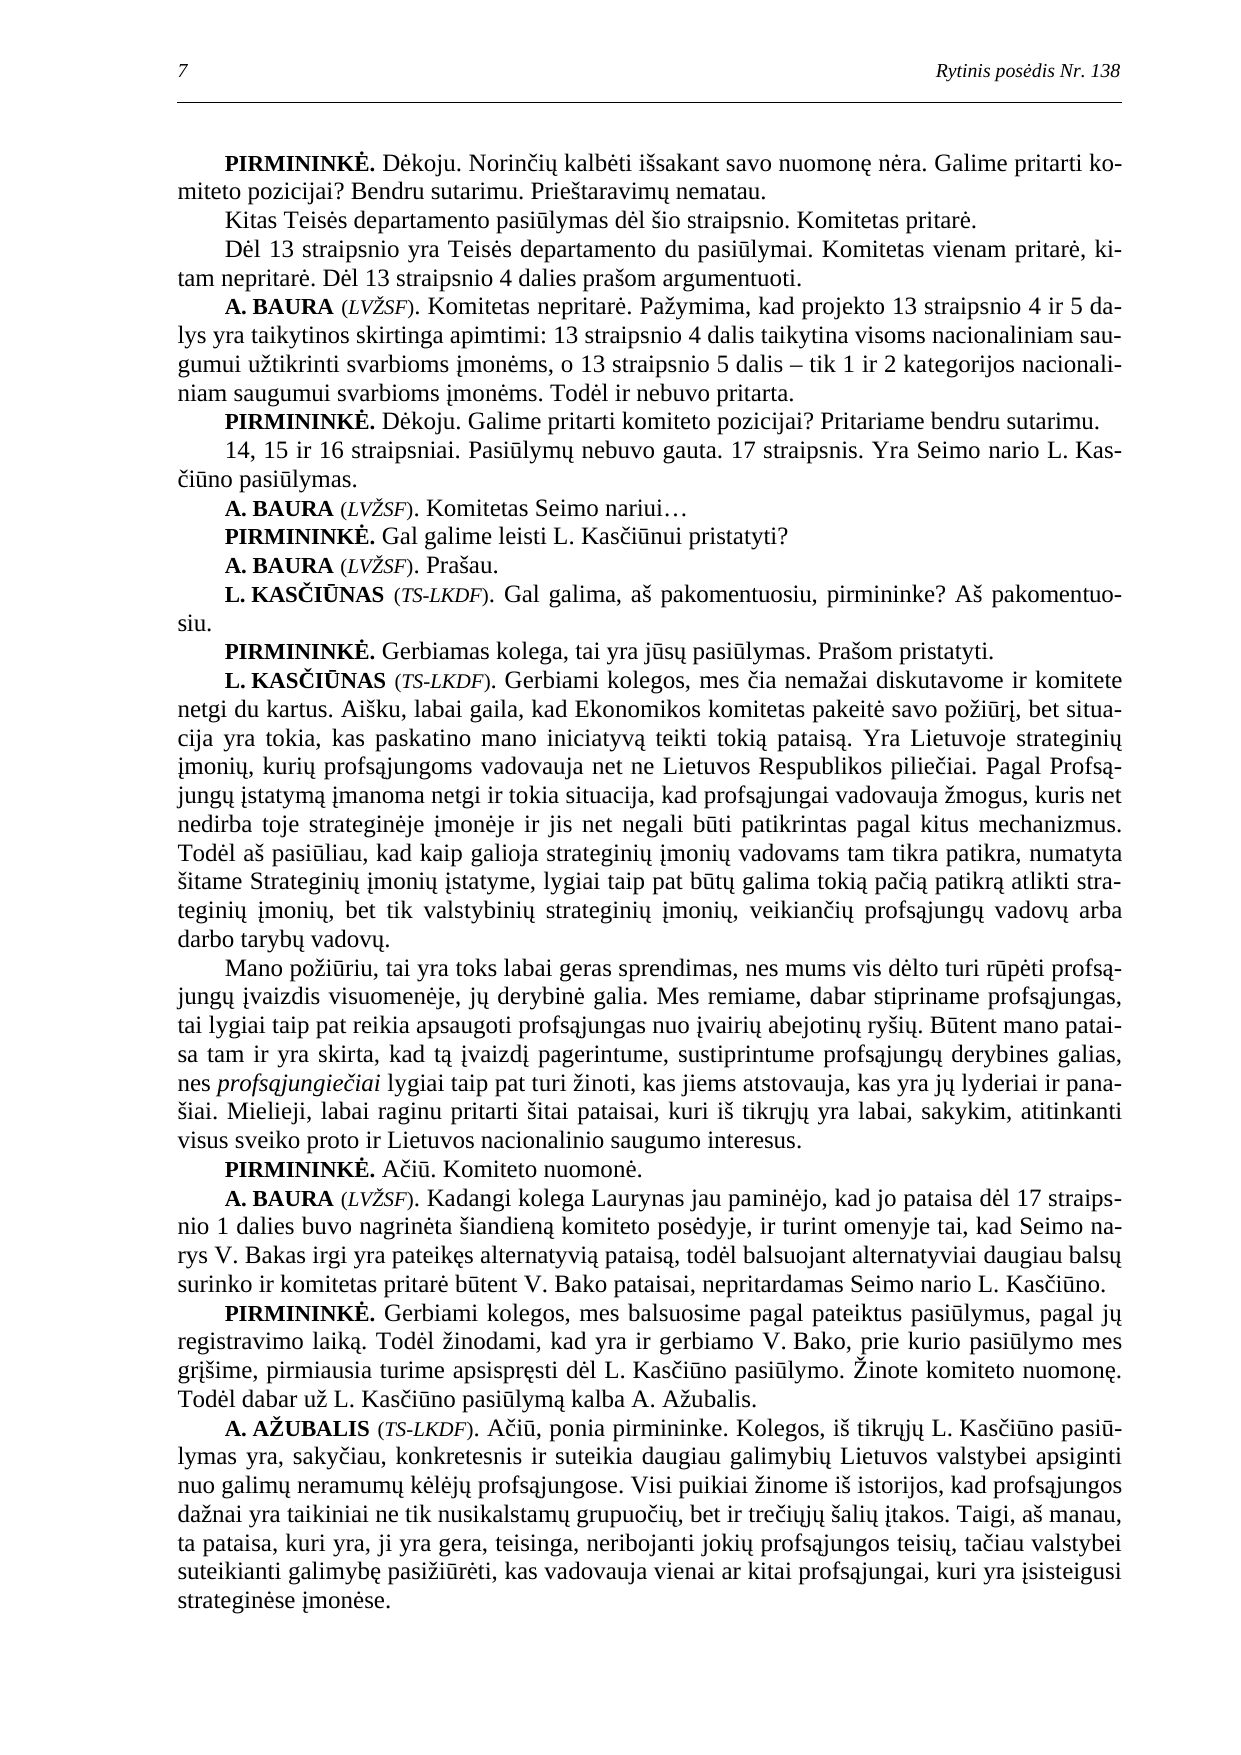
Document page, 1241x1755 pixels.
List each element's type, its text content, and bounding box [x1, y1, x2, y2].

text A. BAURA (LVŽSF). Pra­šau. [177, 550, 1122, 579]
text A. BAURA (LVŽSF). Ka­dan­gi ko­le­ga Lau­ry­nas jau pa­mi­nė­jo, kad jo pa­tai­sa dėl 17 straips­nio 1 da­lies bu­vo nag­ri­nė­ta šian­die­ną ko­mi­te­to po­sė­dy­je, ir tu­rint ome­ny­je tai, kad Sei­mo na­rys V. Ba­kas ir­gi yra pa­tei­kęs al­ter­na­ty­vią pa­tai­są, to­dėl bal­suo­jant al­ter­na­ty­viai dau­giau bal­sų su­rin­ko ir ko­mi­te­tas pri­ta­rė bū­tent V. Ba­ko pa­tai­sai, ne­pri­tar­da­mas Sei­mo na­rio L. Kas­čiū­no. [177, 1183, 1122, 1298]
text PIRMININKĖ. Dė­ko­ju. Ga­li­me pri­tar­ti ko­mi­te­to po­zi­ci­jai? Pri­ta­ria­me ben­dru su­ta­ri­mu. [177, 406, 1122, 435]
text Ma­no po­žiū­riu, tai yra toks la­bai ge­ras spren­di­mas, nes mums vis dėl­to tu­ri rū­pė­ti prof­są­jun­gų įvaiz­dis vi­suo­me­nė­je, jų de­ry­bi­nė ga­lia. Mes re­mia­me, da­bar stip­ri­na­me prof­są­jun­gas, tai ly­giai taip pat rei­kia ap­sau­go­ti prof­są­jun­gas nuo įvai­rių abe­jo­ti­nų ry­šių. Bū­tent ma­no pa­tai­sa tam ir yra skir­ta, kad tą įvaiz­dį pa­ge­rin­tu­me, su­stip­rin­tu­me prof­są­jun­gų de­ry­bi­nes ga­lias, nes prof­są­jun­gie­čiai ly­giai taip pat tu­ri ži­no­ti, kas jiems at­sto­vau­ja, kas yra jų ly­de­riai ir pa­na­šiai. Mie­lie­ji, la­bai ra­gi­nu pri­tar­ti ši­tai pa­tai­sai, ku­ri iš tik­rų­jų yra la­bai, sa­ky­kim, ati­tin­kan­ti vi­sus svei­ko pro­to ir Lie­tu­vos na­cio­na­li­nio sau­gu­mo in­te­re­sus. [177, 953, 1122, 1154]
text A. BAURA (LVŽSF). Ko­mi­te­tas ne­pri­ta­rė. Pa­žy­mi­ma, kad pro­jek­to 13 straips­nio 4 ir 5 da­lys yra tai­ky­ti­nos skir­tin­ga ap­im­ti­mi: 13 straips­nio 4 da­lis tai­ky­ti­na vi­soms na­cio­na­li­niam sau­gu­mui už­tik­rin­ti svar­bioms įmo­nėms, o 13 straips­nio 5 da­lis – tik 1 ir 2 ka­te­go­ri­jos na­cio­na­li­niam sau­gu­mui svar­bioms įmo­nėms. To­dėl ir ne­bu­vo pri­tar­ta. [177, 291, 1122, 406]
text A. BAURA (LVŽSF). Ko­mi­te­tas Sei­mo na­riui… [177, 493, 1122, 521]
text Dėl 13 straips­nio yra Tei­sės de­par­ta­men­to du pa­siū­ly­mai. Ko­mi­te­tas vie­nam pri­ta­rė, ki­tam ne­pri­ta­rė. Dėl 13 straips­nio 4 da­lies pra­šom ar­gu­men­tuo­ti. [177, 234, 1122, 291]
text PIRMININKĖ. Ačiū. Ko­mi­te­to nuo­mo­nė. [177, 1154, 1122, 1183]
text 14, 15 ir 16 straips­niai. Pa­siū­ly­mų ne­bu­vo gau­ta. 17 straips­nis. Yra Sei­mo na­rio L. Kas­čiū­no pa­siū­ly­mas. [177, 435, 1122, 493]
text PIRMININKĖ. Dė­ko­ju. No­rin­čių kal­bė­ti iš­sa­kant sa­vo nuo­mo­nę nė­ra. Ga­li­me pri­tar­ti ko­mi­te­to po­zi­ci­jai? Ben­dru su­ta­ri­mu. Prieš­ta­ra­vi­mų ne­ma­tau. [177, 148, 1122, 205]
text PIRMININKĖ. Gal ga­li­me leis­ti L. Kas­čiū­nui pri­sta­ty­ti? [177, 521, 1122, 550]
text PIRMININKĖ. Ger­bia­mi ko­le­gos, mes bal­suo­si­me pa­gal pa­teik­tus pa­siū­ly­mus, pa­gal jų re­gist­ra­vi­mo lai­ką. To­dėl ži­no­da­mi, kad yra ir ger­bia­mo V. Ba­ko, prie ku­rio pa­siū­ly­mo mes grį­ši­me, pir­miau­sia tu­ri­me ap­si­spręs­ti dėl L. Kas­čiū­no pa­siū­ly­mo. Ži­no­te ko­mi­te­to nuo­mo­nę. To­dėl da­bar už L. Kas­čiū­no pa­siū­ly­mą kal­ba A. Ažu­ba­lis. [177, 1298, 1122, 1413]
text PIRMININKĖ. Ger­bia­mas ko­le­ga, tai yra jū­sų pa­siū­ly­mas. Pra­šom pri­sta­ty­ti. [177, 636, 1122, 665]
text L. KASČIŪNAS (TS-LKDF). Gal ga­li­ma, aš pa­ko­men­tuo­siu, pir­mi­nin­ke? Aš pa­ko­men­tuo­siu. [177, 579, 1122, 636]
text Ki­tas Tei­sės de­par­ta­men­to pa­siū­ly­mas dėl šio straips­nio. Ko­mi­te­tas pri­ta­rė. [177, 205, 1122, 234]
text L. KASČIŪNAS (TS-LKDF). Ger­bia­mi ko­le­gos, mes čia ne­ma­žai dis­ku­ta­vo­me ir ko­mi­te­te net­gi du kar­tus. Aiš­ku, la­bai gai­la, kad Eko­no­mi­kos ko­mi­te­tas pa­kei­tė sa­vo po­žiū­rį, bet si­tu­a­ci­ja yra to­kia, kas pa­ska­ti­no ma­no ini­cia­ty­vą teik­ti to­kią pa­tai­są. Yra Lie­tu­vo­je stra­te­gi­nių įmo­nių, ku­rių prof­są­jun­goms va­do­vau­ja net ne Lie­tu­vos Res­pub­li­kos pi­lie­čiai. Pa­gal Prof­są­jun­gų įsta­ty­mą įma­no­ma net­gi ir to­kia si­tu­a­ci­ja, kad prof­są­jun­gai va­do­vau­ja žmo­gus, ku­ris net ne­dir­ba to­je stra­te­gi­nė­je įmo­nė­je ir jis net ne­ga­li bū­ti pa­tik­rin­tas pa­gal ki­tus me­cha­niz­mus. To­dėl aš pa­siū­liau, kad kaip ga­lio­ja stra­te­gi­nių įmo­nių va­do­vams tam tik­ra pa­tik­ra, nu­ma­ty­ta ši­ta­me Stra­te­gi­nių įmo­nių įsta­ty­me, ly­giai taip pat bū­tų ga­li­ma to­kią pa­čią pa­tik­rą at­lik­ti stra­te­gi­nių įmo­nių, bet tik vals­ty­bi­nių stra­te­gi­nių įmo­nių, vei­kian­čių prof­są­jun­gų va­do­vų ar­ba dar­bo ta­ry­bų va­do­vų. [177, 665, 1122, 953]
text A. AŽUBALIS (TS-LKDF). Ačiū, po­nia pir­mi­nin­ke. Ko­le­gos, iš tik­rų­jų L. Kas­čiū­no pa­siū­ly­mas yra, sa­ky­čiau, kon­kre­tes­nis ir su­tei­kia dau­giau ga­li­my­bių Lie­tu­vos vals­ty­bei ap­si­gin­ti nuo ga­li­mų ne­ra­mu­mų kė­lė­jų prof­są­jun­go­se. Vi­si pui­kiai ži­no­me iš is­to­ri­jos, kad prof­są­jun­gos daž­nai yra tai­ki­niai ne tik nu­si­kals­ta­mų gru­puo­čių, bet ir tre­čių­jų ša­lių įta­kos. Tai­gi, aš ma­nau, ta pa­tai­sa, ku­ri yra, ji yra ge­ra, tei­sin­ga, ne­ri­bo­jan­ti jo­kių prof­są­jun­gos tei­sių, ta­čiau vals­ty­bei su­tei­kian­ti ga­li­my­bę pa­si­žiū­rė­ti, kas va­do­vau­ja vie­nai ar ki­tai prof­są­jun­gai, ku­ri yra įsi­stei­gu­si stra­te­gi­nė­se įmo­nė­se. [177, 1413, 1122, 1614]
